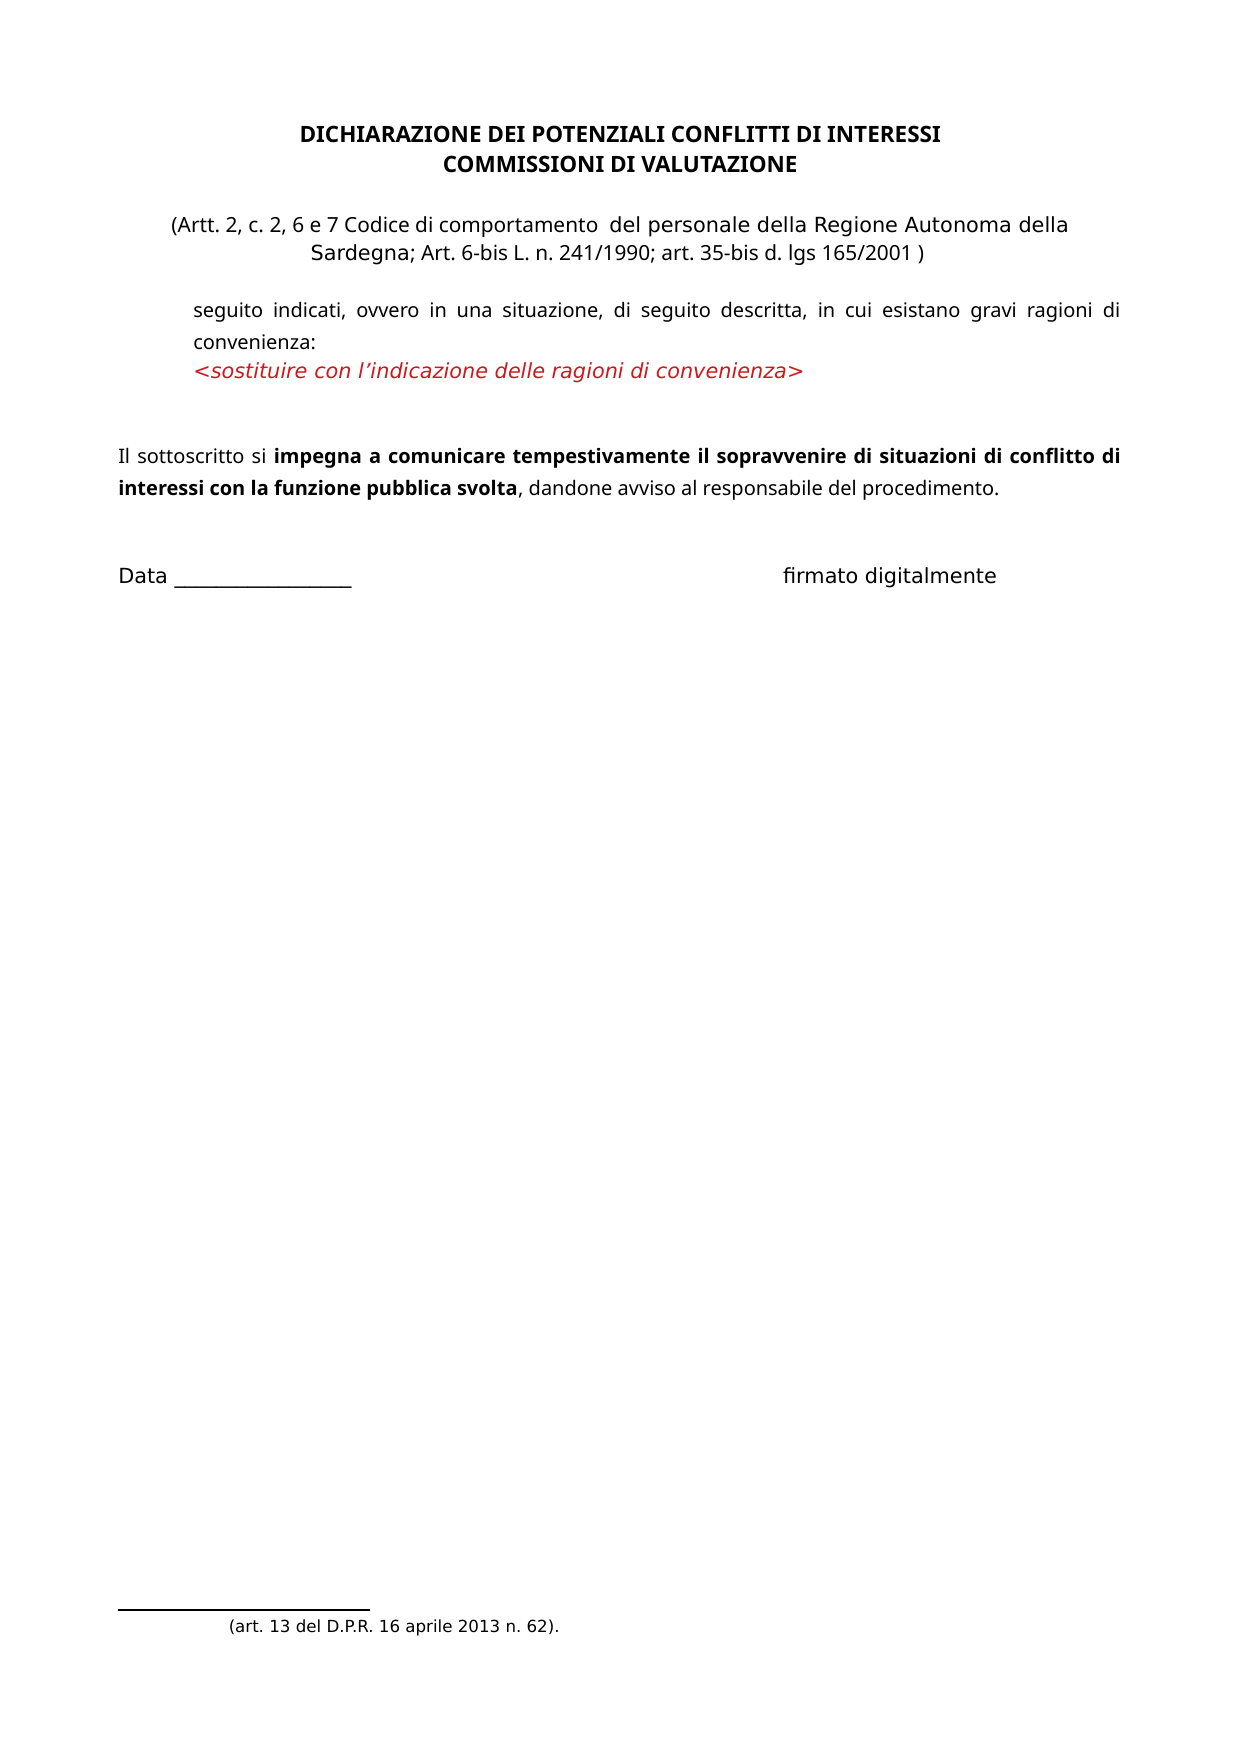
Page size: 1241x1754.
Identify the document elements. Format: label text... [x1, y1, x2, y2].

list seguito indicati, ovvero in una situazione, di seguito descritta, in cui esistano gravi ragioni di convenienza: [156, 296, 1122, 355]
text Il sottoscritto si impegna a comunicare tempestivamente il sopravvenire di situazioni di conflitto di interessi con la funzione pubblica svolta, dandone avviso al responsabile del procedimento. [118, 442, 1122, 501]
text Data _________________ firmato digitalmente [118, 564, 1122, 589]
list (art. 13 del D.P.R. 16 aprile 2013 n. 62). [191, 1616, 1122, 1636]
list <sostituire con l’indicazione delle ragioni di convenienza> [156, 359, 1122, 383]
